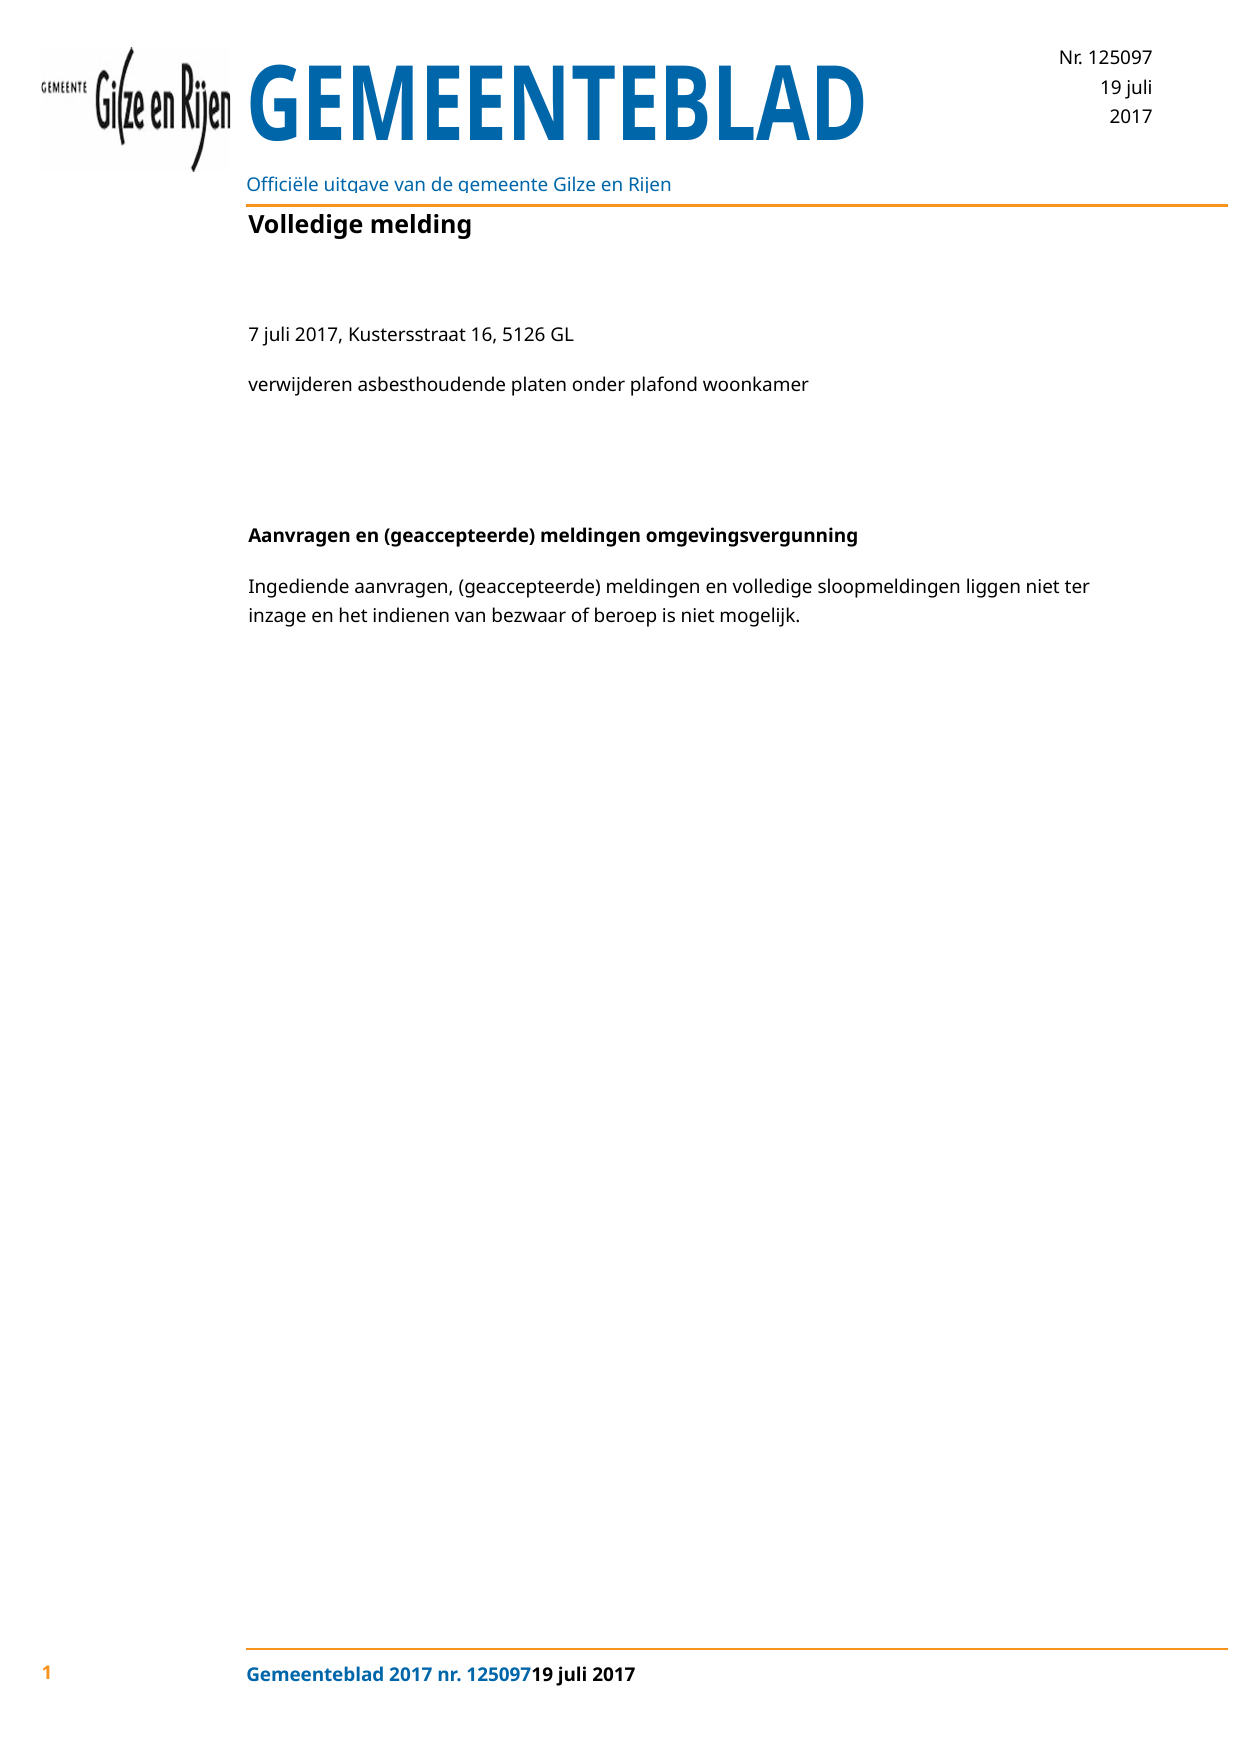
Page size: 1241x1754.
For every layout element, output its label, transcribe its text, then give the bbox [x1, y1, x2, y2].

text Aanvragen en (geaccepteerde) meldingen omgevingsvergunning [248, 522, 1152, 548]
text verwijderen asbesthoudende platen onder plafond woonkamer [248, 371, 1152, 397]
text Ingediende aanvragen, (geaccepteerde) meldingen en volledige sloopmeldingen liggen niet ter inzage en het indienen van bezwaar of beroep is niet mogelijk. [248, 573, 1152, 628]
picture [41, 47, 231, 172]
text Volledige melding [248, 207, 1152, 241]
text 7 juli 2017, Kustersstraat 16, 5126 GL [248, 321, 1152, 346]
